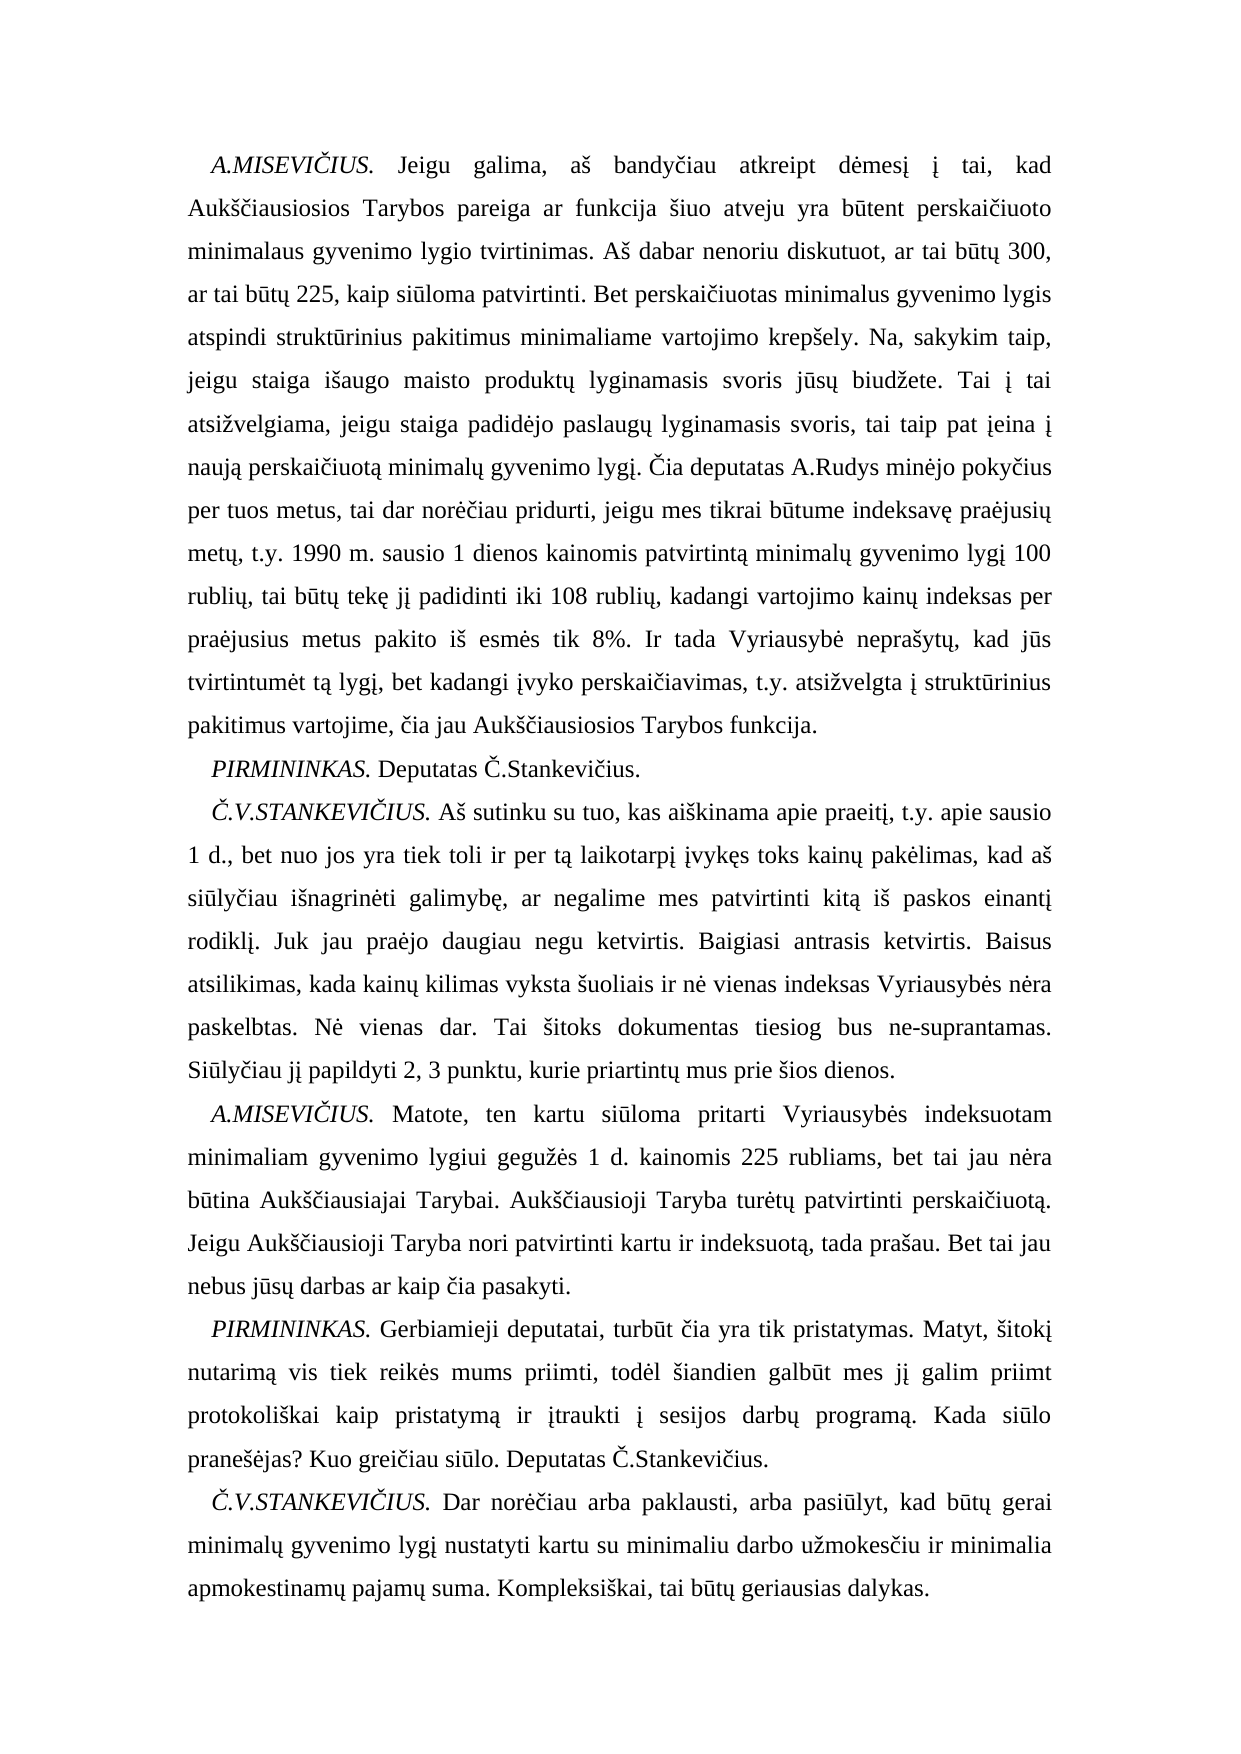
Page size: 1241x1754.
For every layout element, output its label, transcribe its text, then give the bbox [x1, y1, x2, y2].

text A.MISEVIČIUS. Jeigu galima, aš bandyčiau atkreipt dėmesį į tai, kad Aukščiausiosios Tarybos pareiga ar funkcija šiuo atveju yra būtent perskaičiuoto minimalaus gyvenimo lygio tvirtinimas. Aš dabar nenoriu diskutuot, ar tai būtų 300, ar tai būtų 225, kaip siūloma patvirtinti. Bet perskaičiuotas minimalus gyvenimo lygis atspindi struktūrinius pakitimus minimaliame vartojimo krepšely. Na, sakykim taip, jeigu staiga išaugo maisto produktų lyginamasis svoris jūsų biudžete. Tai į tai atsižvelgiama, jeigu staiga padidėjo paslaugų lyginamasis svoris, tai taip pat įeina į naują perskaičiuotą minimalų gyvenimo lygį. Čia deputatas A.Rudys minėjo pokyčius per tuos metus, tai dar norėčiau pridurti, jeigu mes tikrai būtume indeksavę praėjusių metų, t.y. 1990 m. sausio 1 dienos kainomis patvirtintą minimalų gyvenimo lygį 100 rublių, tai būtų tekę jį padidinti iki 108 rublių, kadangi vartojimo kainų indeksas per praėjusius metus pakito iš esmės tik 8%. Ir tada Vyriausybė neprašytų, kad jūs tvirtintumėt tą lygį, bet kadangi įvyko perskaičiavimas, t.y. atsižvelgta į struktūrinius pakitimus vartojime, čia jau Aukščiausiosios Tarybos funkcija. [187, 150, 1053, 739]
text Č.V.STANKEVIČIUS. Aš sutinku su tuo, kas aiškinama apie praeitį, t.y. apie sausio 1 d., bet nuo jos yra tiek toli ir per tą laikotarpį įvykęs toks kainų pakėlimas, kad aš siūlyčiau išnagrinėti galimybę, ar negalime mes patvirtinti kitą iš paskos einantį rodiklį. Juk jau praėjo daugiau negu ketvirtis. Baigiasi antrasis ketvirtis. Baisus atsilikimas, kada kainų kilimas vyksta šuoliais ir nė vienas indeksas Vyriausybės nėra paskelbtas. Nė vienas dar. Tai šitoks dokumentas tiesiog bus ne-suprantamas. Siūlyčiau jį papildyti 2, 3 punktu, kurie priartintų mus prie šios dienos. [187, 797, 1053, 1084]
text Č.V.STANKEVIČIUS. Dar norėčiau arba paklausti, arba pasiūlyt, kad būtų gerai minimalų gyvenimo lygį nustatyti kartu su minimaliu darbo užmokesčiu ir minimalia apmokestinamų pajamų suma. Kompleksiškai, tai būtų geriausias dalykas. [187, 1487, 1053, 1602]
text PIRMININKAS. Deputatas Č.Stankevičius. [187, 754, 1053, 782]
text A.MISEVIČIUS. Matote, ten kartu siūloma pritarti Vyriausybės indeksuotam minimaliam gyvenimo lygiui gegužės 1 d. kainomis 225 rubliams, bet tai jau nėra būtina Aukščiausiajai Tarybai. Aukščiausioji Taryba turėtų patvirtinti perskaičiuotą. Jeigu Aukščiausioji Taryba nori patvirtinti kartu ir indeksuotą, tada prašau. Bet tai jau nebus jūsų darbas ar kaip čia pasakyti. [187, 1099, 1053, 1300]
text PIRMININKAS. Gerbiamieji deputatai, turbūt čia yra tik pristatymas. Matyt, šitokį nutarimą vis tiek reikės mums priimti, todėl šiandien galbūt mes jį galim priimt protokoliškai kaip pristatymą ir įtraukti į sesijos darbų programą. Kada siūlo pranešėjas? Kuo greičiau siūlo. Deputatas Č.Stankevičius. [187, 1314, 1053, 1472]
